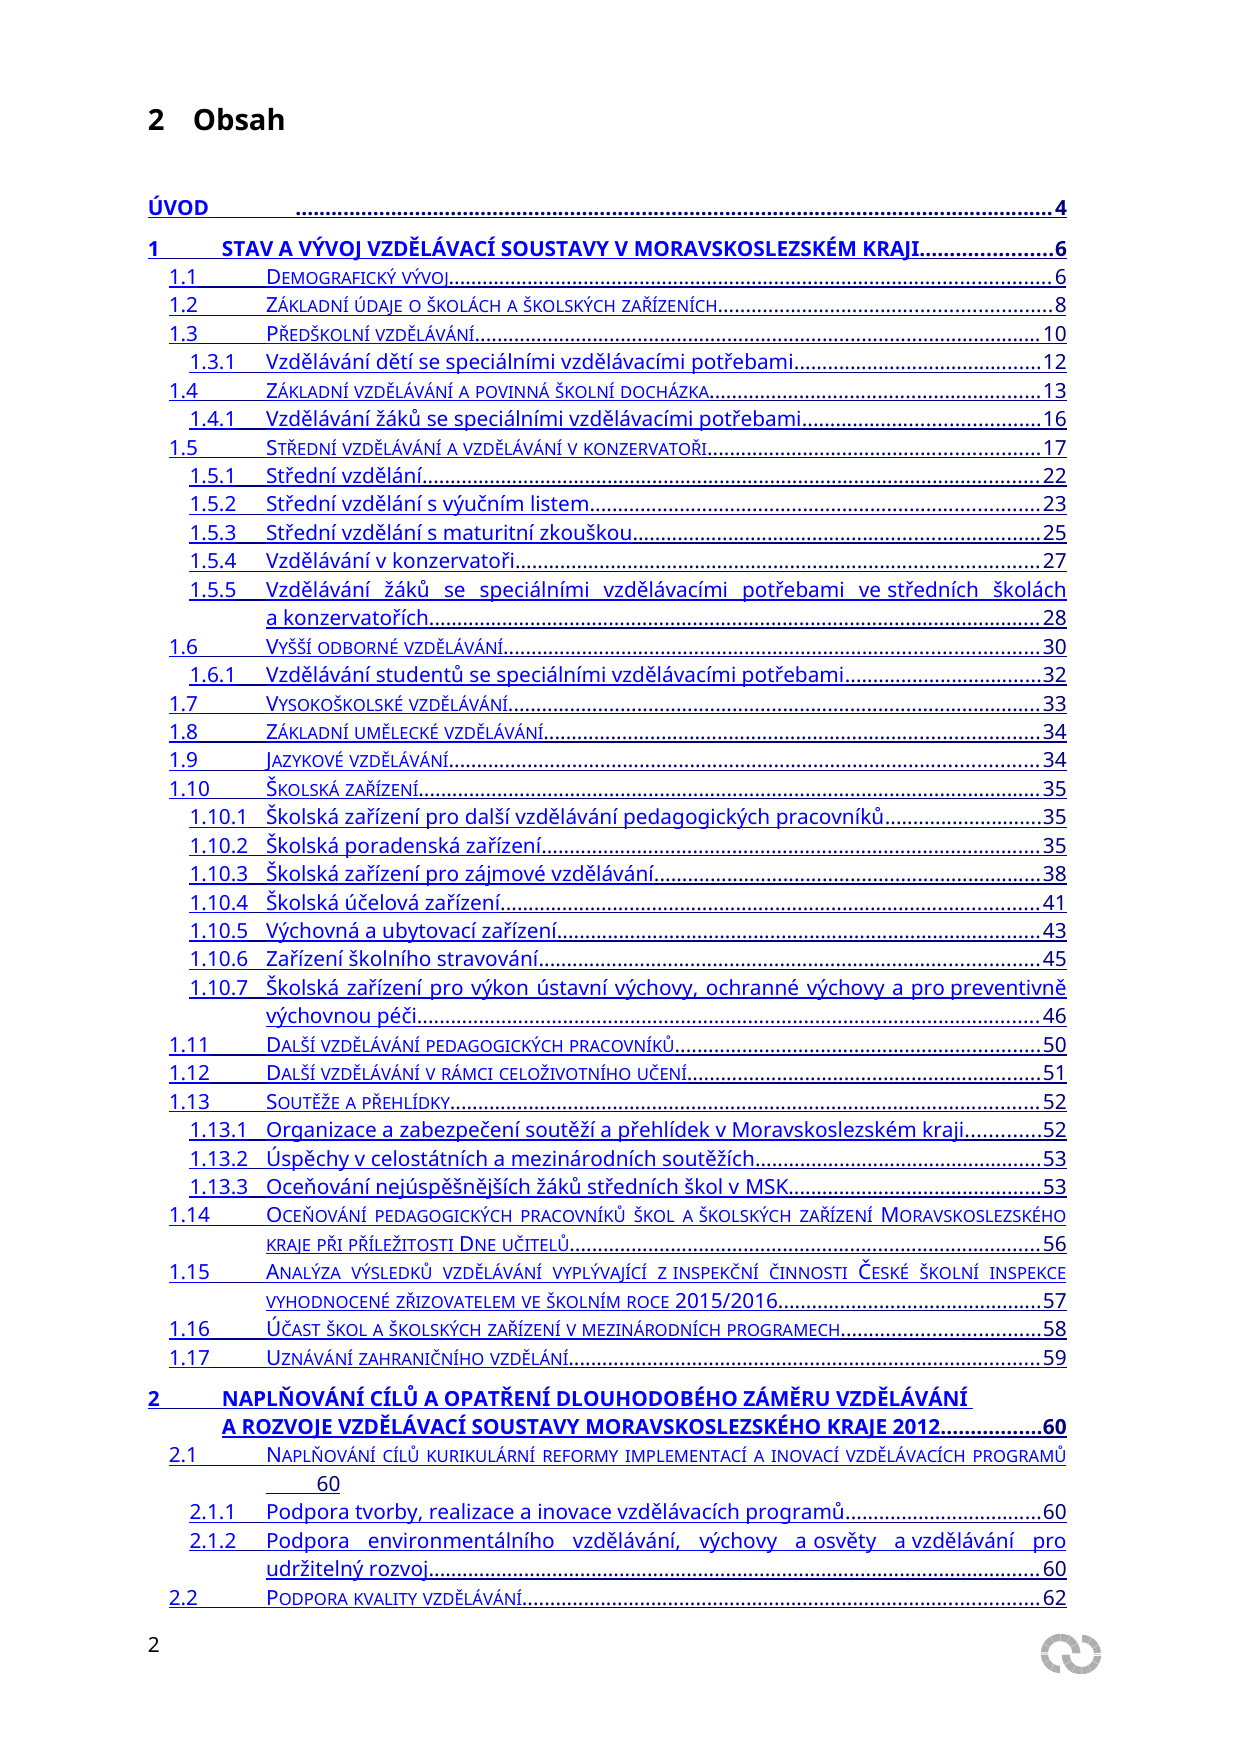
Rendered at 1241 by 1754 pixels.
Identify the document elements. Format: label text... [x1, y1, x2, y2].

text 2.1.2 Podpora environmentálního vzdělávání, výchovy a osvěty a vzdělávání pro udržitelný rozvoj 60 [189, 1551, 1066, 1583]
text 1.10.1 Školská zařízení pro další vzdělávání pedagogických pracovníků 35 [189, 802, 1066, 827]
text 1.13 Soutěže a přehlídky 52 [168, 1087, 1066, 1111]
text 1.10.2 Školská poradenská zařízení 35 [189, 831, 1066, 855]
text 1.10.7 Školská zařízení pro výkon ústavní výchovy, ochranné výchovy a pro preventivně výchovnou péči 46 [189, 999, 1066, 1030]
text 1.15 Analýza výsledků vzdělávání vyplývající z inspekční činnosti České školní inspekce vyhodnocené zřizovatelem ve školním roce 2015/2016 57 [168, 1283, 1066, 1314]
text 1.5.5 Vzdělávání žáků se speciálními vzdělávacími potřebami ve středních školách a konzervatořích 28 [189, 575, 1066, 599]
text 1.10.7 Školská zařízení pro výkon ústavní výchovy, ochranné výchovy a pro preventivně výchovnou péči 46 [189, 973, 1066, 997]
text [168, 742, 1066, 746]
text 1.1 Demografický vývoj 6 [168, 262, 1066, 286]
text 1.10.4 Školská účelová zařízení 41 [189, 888, 1066, 912]
text Obsah [148, 99, 1092, 138]
text 1.3.1 Vzdělávání dětí se speciálními vzdělávacími potřebami 12 [189, 347, 1066, 372]
text 1.2 Základní údaje o školách a školských zařízeních 8 [168, 291, 1066, 315]
text 1.10.5 Výchovná a ubytovací zařízení 43 [189, 916, 1066, 940]
text 1.5.1 Střední vzdělání 22 [189, 461, 1066, 485]
text 1.9 Jazykové vzdělávání 34 [168, 746, 1066, 770]
text 1.10 Školská zařízení 35 [168, 774, 1066, 798]
text 1.5.4 Vzdělávání v konzervatoři 27 [189, 546, 1066, 571]
text 1.5.2 Střední vzdělání s výučním listem 23 [189, 489, 1066, 514]
text 2.2 Podpora kvality vzdělávání 62 [168, 1583, 1066, 1607]
text 1.15 Analýza výsledků vzdělávání vyplývající z inspekční činnosti České školní inspekce vyhodnocené zřizovatelem ve školním roce 2015/2016 57 [168, 1257, 1066, 1282]
text 1.12 Další vzdělávání v rámci celoživotního učení 51 [168, 1058, 1066, 1082]
text 1.8 Základní umělecké vzdělávání 34 [168, 717, 1066, 741]
text 1.5.5 Vzdělávání žáků se speciálními vzdělávacími potřebami ve středních školách a konzervatořích 28 [189, 601, 1066, 632]
text 1 Stav a vývoj vzdělávací soustavy v Moravskoslezském kraji 6 [148, 234, 1067, 258]
text 2.1 Naplňování cílů kurikulární reformy implementací a inovací vzdělávacích programů [168, 1441, 1066, 1465]
text 1.14 Oceňování pedagogických pracovníků škol a školských zařízení Moravskoslezského kraje při příležitosti Dne učitelů 56 [168, 1226, 1066, 1257]
text [168, 1083, 1066, 1087]
text 1.16 Účast škol a školských zařízení v mezinárodních programech 58 [168, 1314, 1066, 1338]
text Úvod 4 [148, 193, 1067, 217]
text 1.17 Uznávání zahraničního vzdělání 59 [168, 1343, 1066, 1367]
text 1.6 Vyšší odborné vzdělávání 30 [168, 632, 1066, 656]
text 2.1.1 Podpora tvorby, realizace a inovace vzdělávacích programů 60 [189, 1497, 1066, 1522]
text [168, 1339, 1066, 1343]
text 1.10.6 Zařízení školního stravování 45 [189, 944, 1066, 969]
text 1.3 Předškolní vzdělávání 10 [168, 319, 1066, 343]
text 1.5.3 Střední vzdělání s maturitní zkouškou 25 [189, 518, 1066, 542]
text 1.6.1 Vzdělávání studentů se speciálními vzdělávacími potřebami 32 [189, 660, 1066, 684]
text 1.4 Základní vzdělávání a povinná školní docházka 13 [168, 376, 1066, 400]
text 1.13.3 Oceňování nejúspěšnějších žáků středních škol v MSK 53 [189, 1172, 1066, 1196]
text 1.10.3 Školská zařízení pro zájmové vzdělávání 38 [189, 859, 1066, 883]
text 1.4.1 Vzdělávání žáků se speciálními vzdělávacími potřebami 16 [189, 404, 1066, 428]
text 1.13.1 Organizace a zabezpečení soutěží a přehlídek v Moravskoslezském kraji 52 [189, 1115, 1066, 1139]
text 1.14 Oceňování pedagogických pracovníků škol a školských zařízení Moravskoslezského kraje při příležitosti Dne učitelů 56 [168, 1201, 1066, 1225]
text 1.11 Další vzdělávání pedagogických pracovníků 50 [168, 1030, 1066, 1054]
text 1.5 Střední vzdělávání a vzdělávání v konzervatoři 17 [168, 433, 1066, 457]
text 60 [168, 1466, 1066, 1497]
text 2 Naplňování cílů a opatření Dlouhodobého záměru vzdělávání a rozvoje vzdělávací soustavy Moravskoslezského kraje 2012 60 [148, 1384, 1067, 1441]
text 2.1.2 Podpora environmentálního vzdělávání, výchovy a osvěty a vzdělávání pro udržitelný rozvoj 60 [189, 1526, 1066, 1550]
text 1.7 Vysokoškolské vzdělávání 33 [168, 689, 1066, 713]
text 1.13.2 Úspěchy v celostátních a mezinárodních soutěžích 53 [189, 1144, 1066, 1168]
text [168, 287, 1066, 291]
